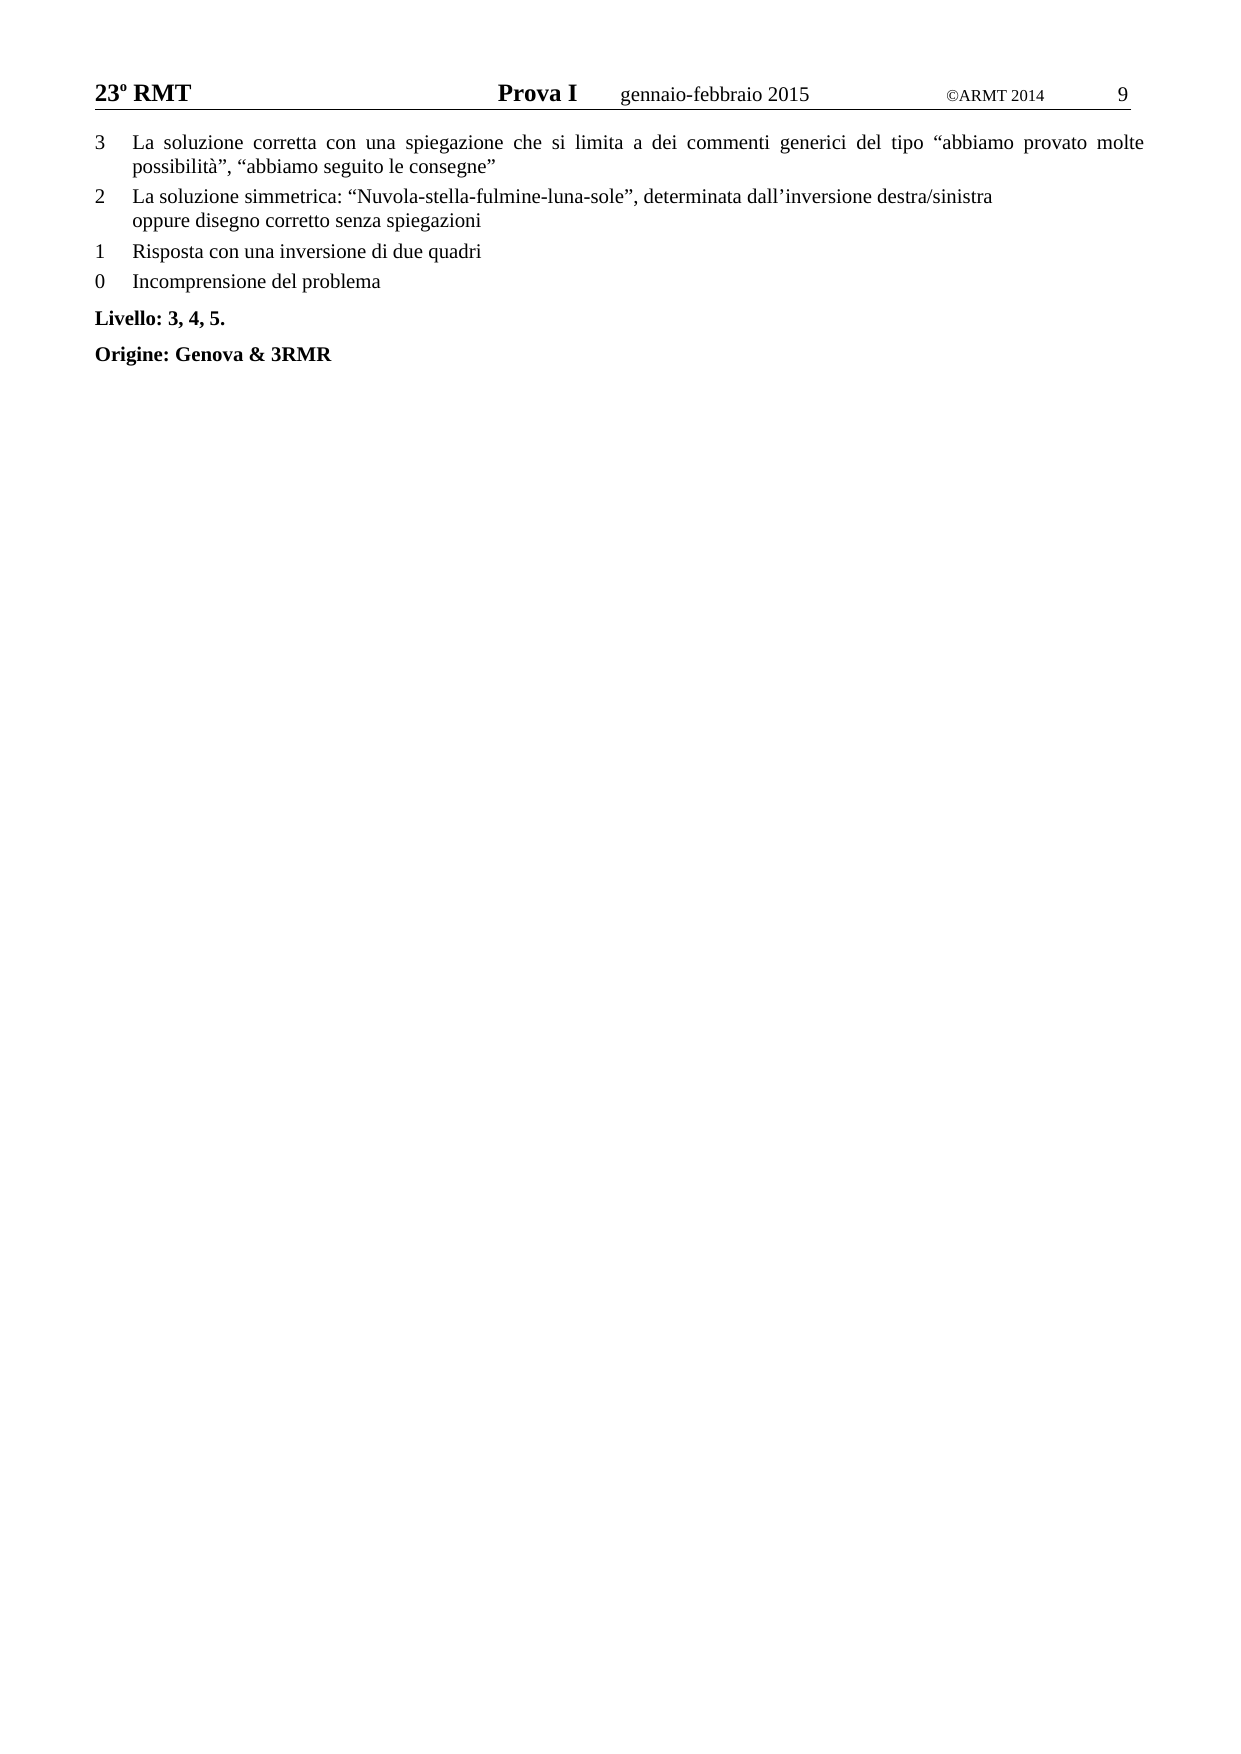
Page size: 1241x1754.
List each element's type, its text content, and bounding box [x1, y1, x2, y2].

text 3 La soluzione corretta con una spiegazione che si limita a dei commenti generici del tipo “abbiamo provato molte possibilità”, “abbiamo seguito le consegne” [94, 130, 1146, 178]
text 2 La soluzione simmetrica: “Nuvola-stella-fulmine-luna-sole”, determinata dall’inversione destra/sinistra [94, 184, 1146, 208]
text 1 Risposta con una inversione di due quadri [94, 239, 1146, 263]
text Origine: Genova & 3RMR [94, 342, 1146, 366]
text oppure disegno corretto senza spiegazioni [132, 208, 1146, 232]
text Livello: 3, 4, 5. [94, 306, 1146, 329]
text 0 Incomprensione del problema [94, 269, 1146, 293]
